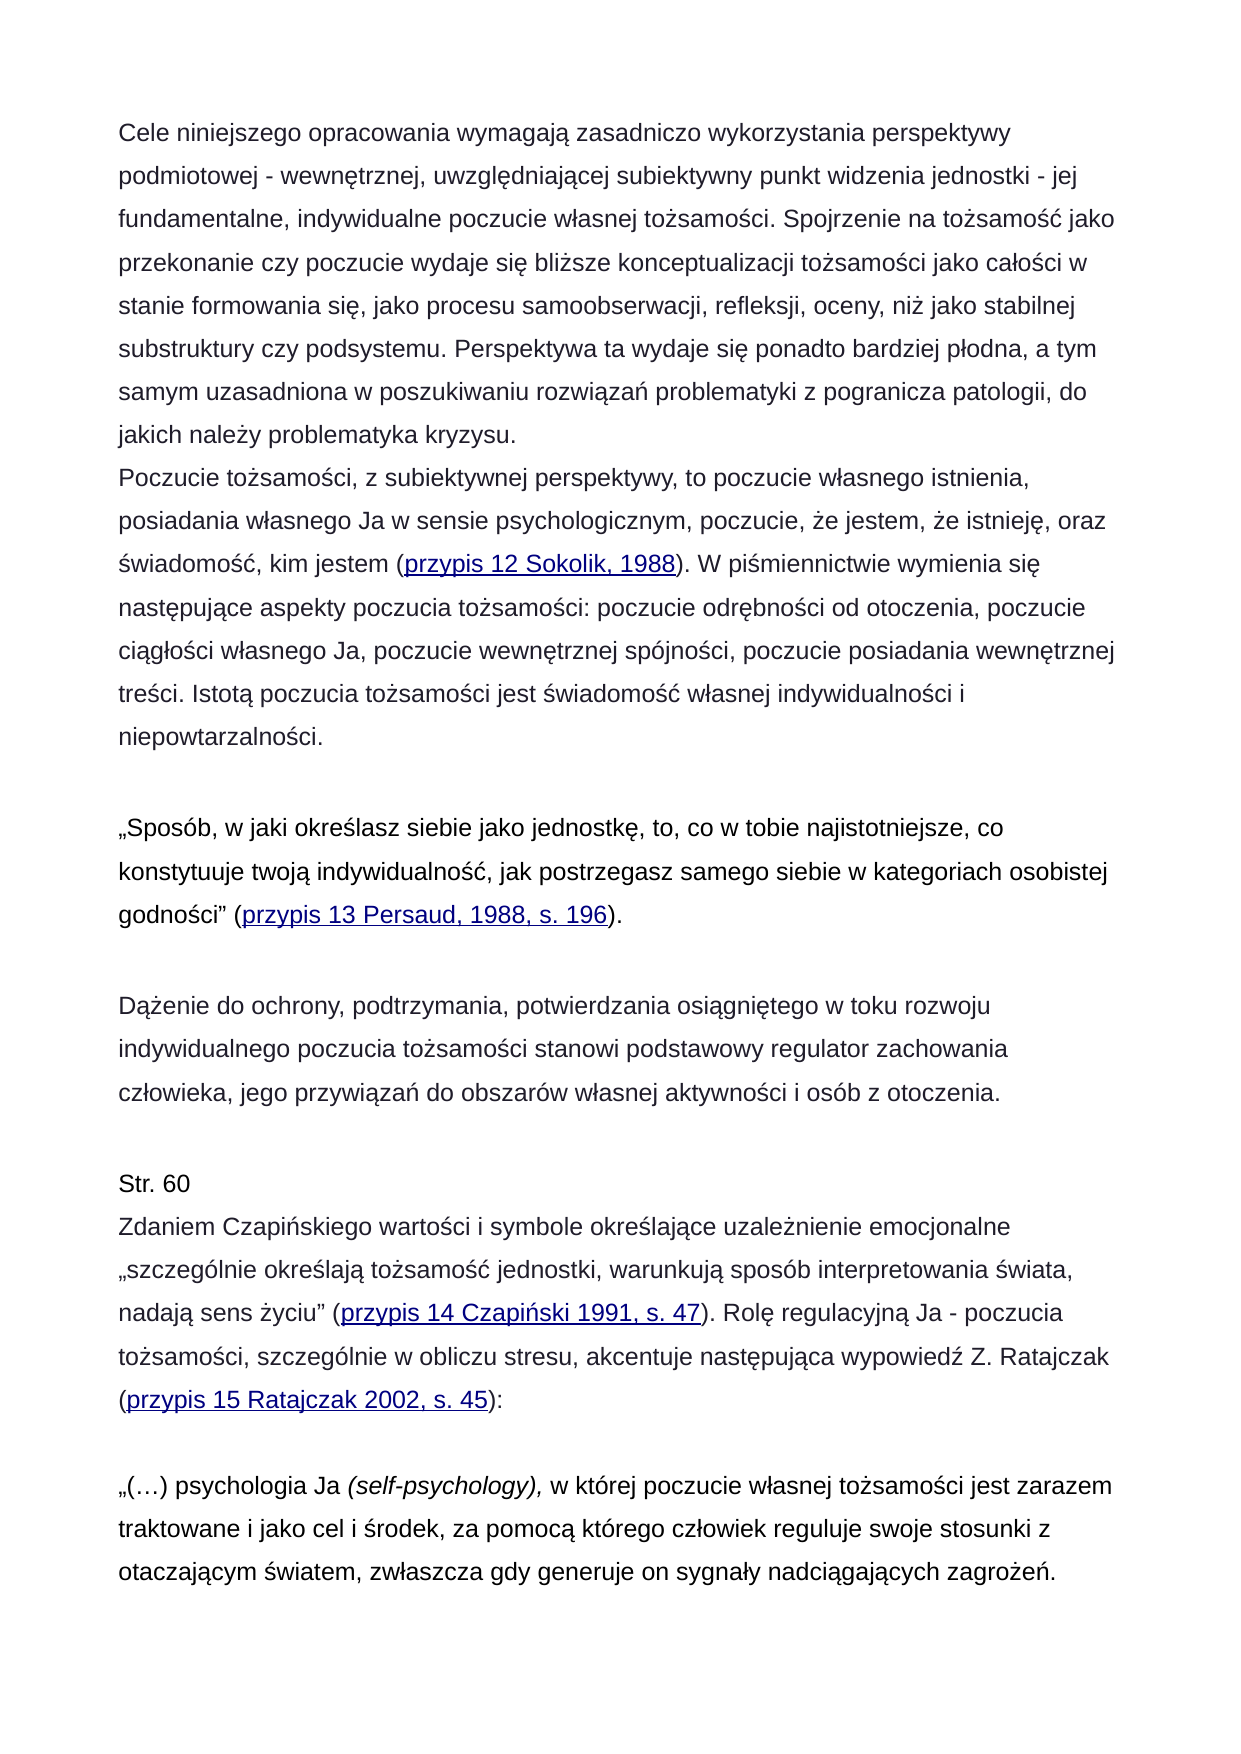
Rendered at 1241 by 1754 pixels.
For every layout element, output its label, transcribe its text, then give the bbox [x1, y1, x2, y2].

text Cele niniejszego opracowania wymagają zasadniczo wykorzystania perspektywy podmiotowej - wewnętrznej, uwzględniającej subiektywny punkt widzenia jednostki - jej fundamentalne, indywidualne poczucie własnej tożsamości. Spojrzenie na tożsamość jako przekonanie czy poczucie wydaje się bliższe konceptualizacji tożsamości jako całości w stanie formowania się, jako procesu samoobserwacji, refleksji, oceny, niż jako stabilnej substruktury czy podsystemu. Perspektywa ta wydaje się ponadto bardziej płodna, a tym samym uzasadniona w poszukiwaniu rozwiązań problematyki z pogranicza patologii, do jakich należy problematyka kryzysu. [118, 118, 1122, 449]
text „(…) psychologia Ja (self-psychology), w której poczucie własnej tożsamości jest zarazem traktowane i jako cel i środek, za pomocą którego człowiek reguluje swoje stosunki z otaczającym światem, zwłaszcza gdy generuje on sygnały nadciągających zagrożeń. [118, 1471, 1122, 1586]
text „Sposób, w jaki określasz siebie jako jednostkę, to, co w tobie najistotniejsze, co konstytuuje twoją indywidualność, jak postrzegasz samego siebie w kategoriach osobistej godności” (przypis 13 Persaud, 1988, s. 196). [118, 813, 1122, 928]
text Dążenie do ochrony, podtrzymania, potwierdzania osiągniętego w toku rozwoju indywidualnego poczucia tożsamości stanowi podstawowy regulator zachowania człowieka, jego przywiązań do obszarów własnej aktywności i osób z otoczenia. [118, 991, 1122, 1106]
text Zdaniem Czapińskiego wartości i symbole określające uzależnienie emocjonalne „szczególnie określają tożsamość jednostki, warunkują sposób interpretowania świata, nadają sens życiu” (przypis 14 Czapiński 1991, s. 47). Rolę regulacyjną Ja - poczucia tożsamości, szczególnie w obliczu stresu, akcentuje następująca wypowiedź Z. Ratajczak (przypis 15 Ratajczak 2002, s. 45): [118, 1212, 1122, 1413]
text Poczucie tożsamości, z subiektywnej perspektywy, to poczucie własnego istnienia, posiadania własnego Ja w sensie psychologicznym, poczucie, że jestem, że istnieję, oraz świadomość, kim jestem (przypis 12 Sokolik, 1988). W piśmiennictwie wymienia się następujące aspekty poczucia tożsamości: poczucie odrębności od otoczenia, poczucie ciągłości własnego Ja, poczucie wewnętrznej spójności, poczucie posiadania wewnętrznej treści. Istotą poczucia tożsamości jest świadomość własnej indywidualności i niepowtarzalności. [118, 463, 1122, 751]
text Str. 60 [118, 1169, 1122, 1198]
